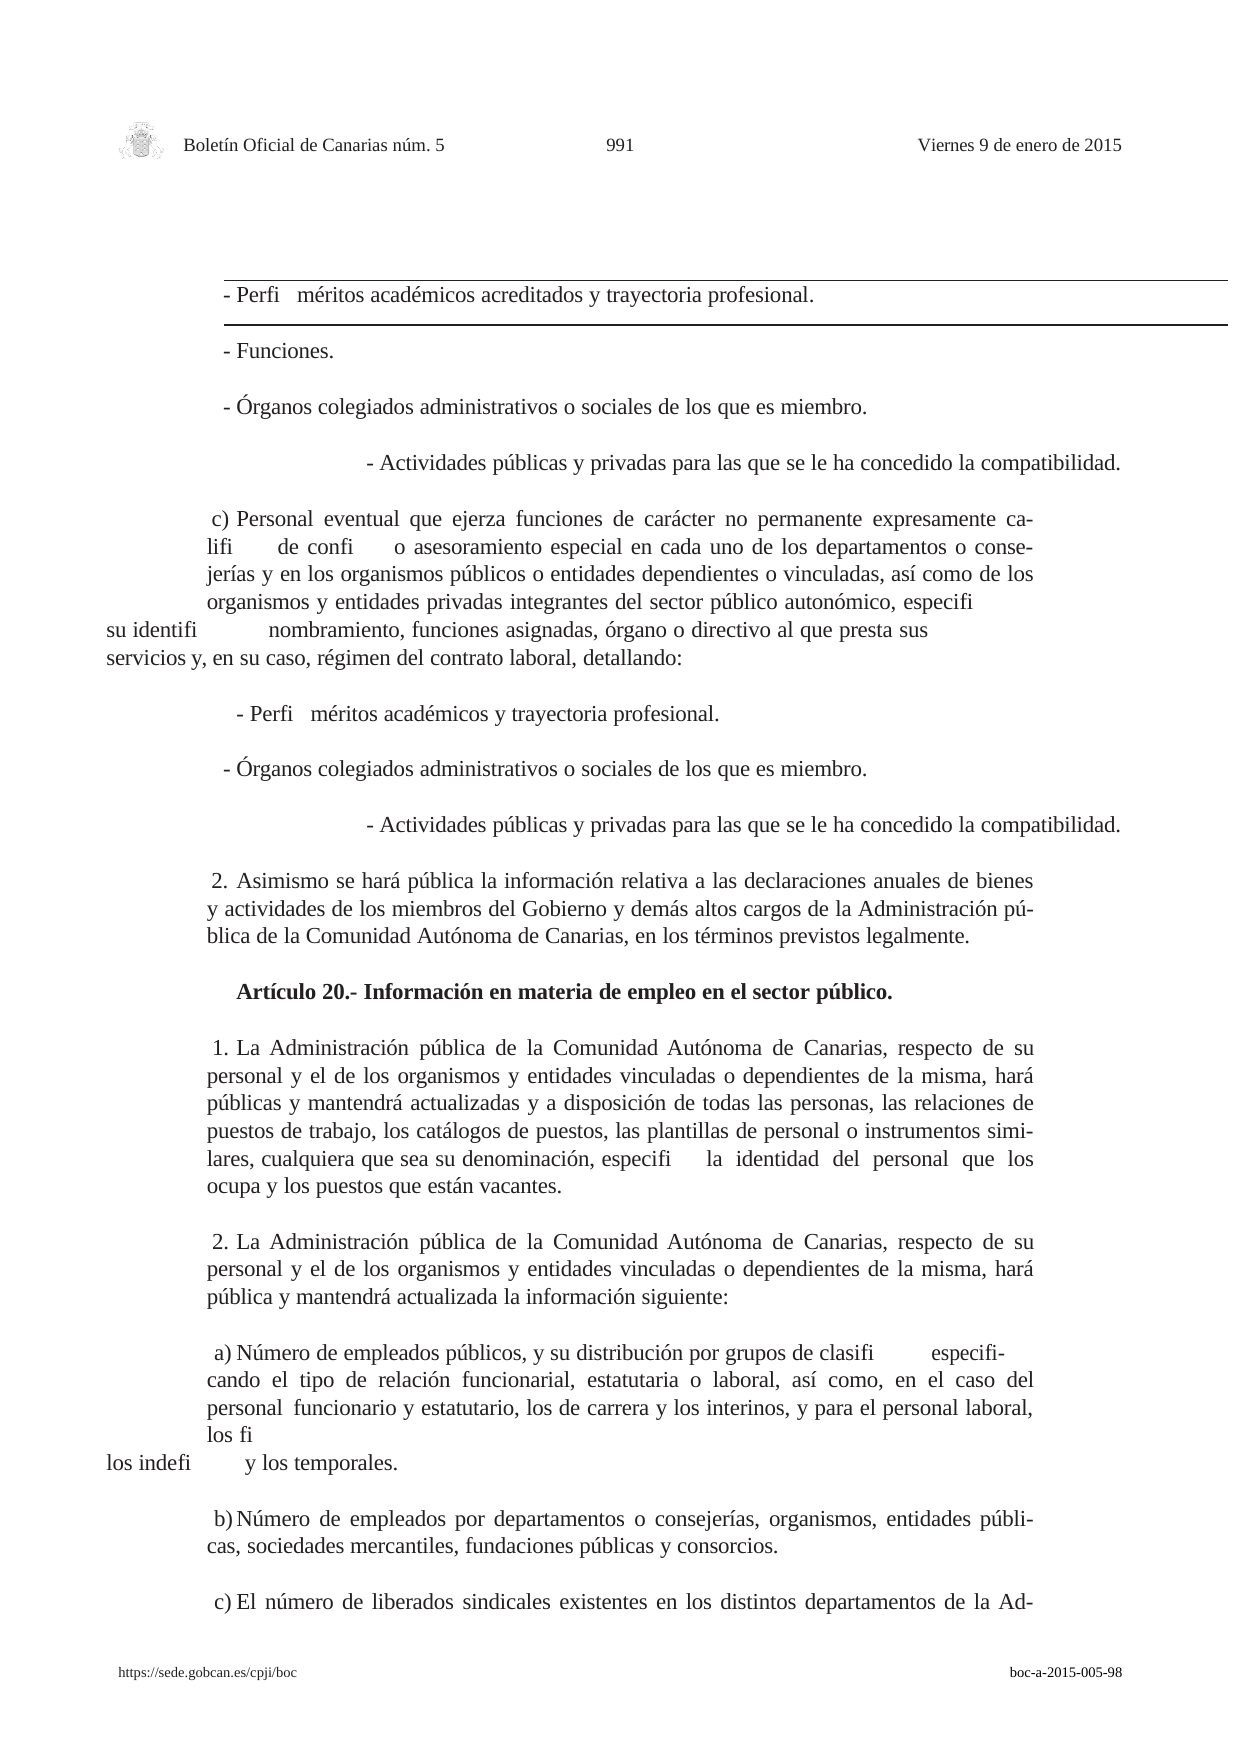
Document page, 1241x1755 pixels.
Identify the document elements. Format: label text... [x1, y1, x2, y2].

list Órganos colegiados administrativos o sociales de los que es miembro. [223, 393, 1134, 420]
list Órganos colegiados administrativos o sociales de los que es miembro. [223, 756, 1134, 782]
list Actividades públicas y privadas para las que se le ha concedido la compatibilidad. [366, 449, 1134, 476]
list Personal eventual que ejerza funciones de carácter no permanente expresamente ca- lifi de confi o asesoramiento especial en cada uno de los departamentos o conse- jerías y en los organismos públicos o entidades dependientes o vinculadas, así como de los organismos y entidades privadas integrantes del sector público autonómico, especifi [182, 505, 1034, 614]
text los indefi y los temporales. [106, 1449, 1134, 1475]
subtitle Artículo 20.- Información en materia de empleo en el sector público. [236, 978, 1134, 1004]
list La Administración pública de la Comunidad Autónoma de Canarias, respecto de su personal y el de los organismos y entidades vinculadas o dependientes de la misma, hará pública y mantendrá actualizada la información siguiente: [182, 1228, 1034, 1309]
list Actividades públicas y privadas para las que se le ha concedido la compatibilidad. [366, 811, 1134, 838]
list Funciones. [223, 337, 1134, 364]
list Perfi méritos académicos acreditados y trayectoria profesional. [223, 264, 1134, 308]
text servicios y, en su caso, régimen del contrato laboral, detallando: [106, 644, 1134, 670]
text - Perfi méritos académicos y trayectoria profesional. [236, 699, 1134, 726]
list Número de empleados públicos, y su distribución por grupos de clasifi especifi- cando el tipo de relación funcionarial, estatutaria o laboral, así como, en el caso del personal funcionario y estatutario, los de carrera y los interinos, y para el personal laboral, los fi [184, 1339, 1034, 1448]
list Número de empleados por departamentos o consejerías, organismos, entidades públi- cas, sociedades mercantiles, fundaciones públicas y consorcios. [184, 1505, 1034, 1559]
list La Administración pública de la Comunidad Autónoma de Canarias, respecto de su personal y el de los organismos y entidades vinculadas o dependientes de la misma, hará públicas y mantendrá actualizadas y a disposición de todas las personas, las relaciones de puestos de trabajo, los catálogos de puestos, las plantillas de personal o instrumentos simi- lares, cualquiera que sea su denominación, especifi la identidad del personal que los ocupa y los puestos que están vacantes. [182, 1034, 1034, 1198]
list El número de liberados sindicales existentes en los distintos departamentos de la Ad- [184, 1588, 1034, 1614]
text su identifi nombramiento, funciones asignadas, órgano o directivo al que presta sus [106, 616, 1134, 642]
list Asimismo se hará pública la información relativa a las declaraciones anuales de bienes y actividades de los miembros del Gobierno y demás altos cargos de la Administración pú- blica de la Comunidad Autónoma de Canarias, en los términos previstos legalmente. [182, 867, 1034, 949]
